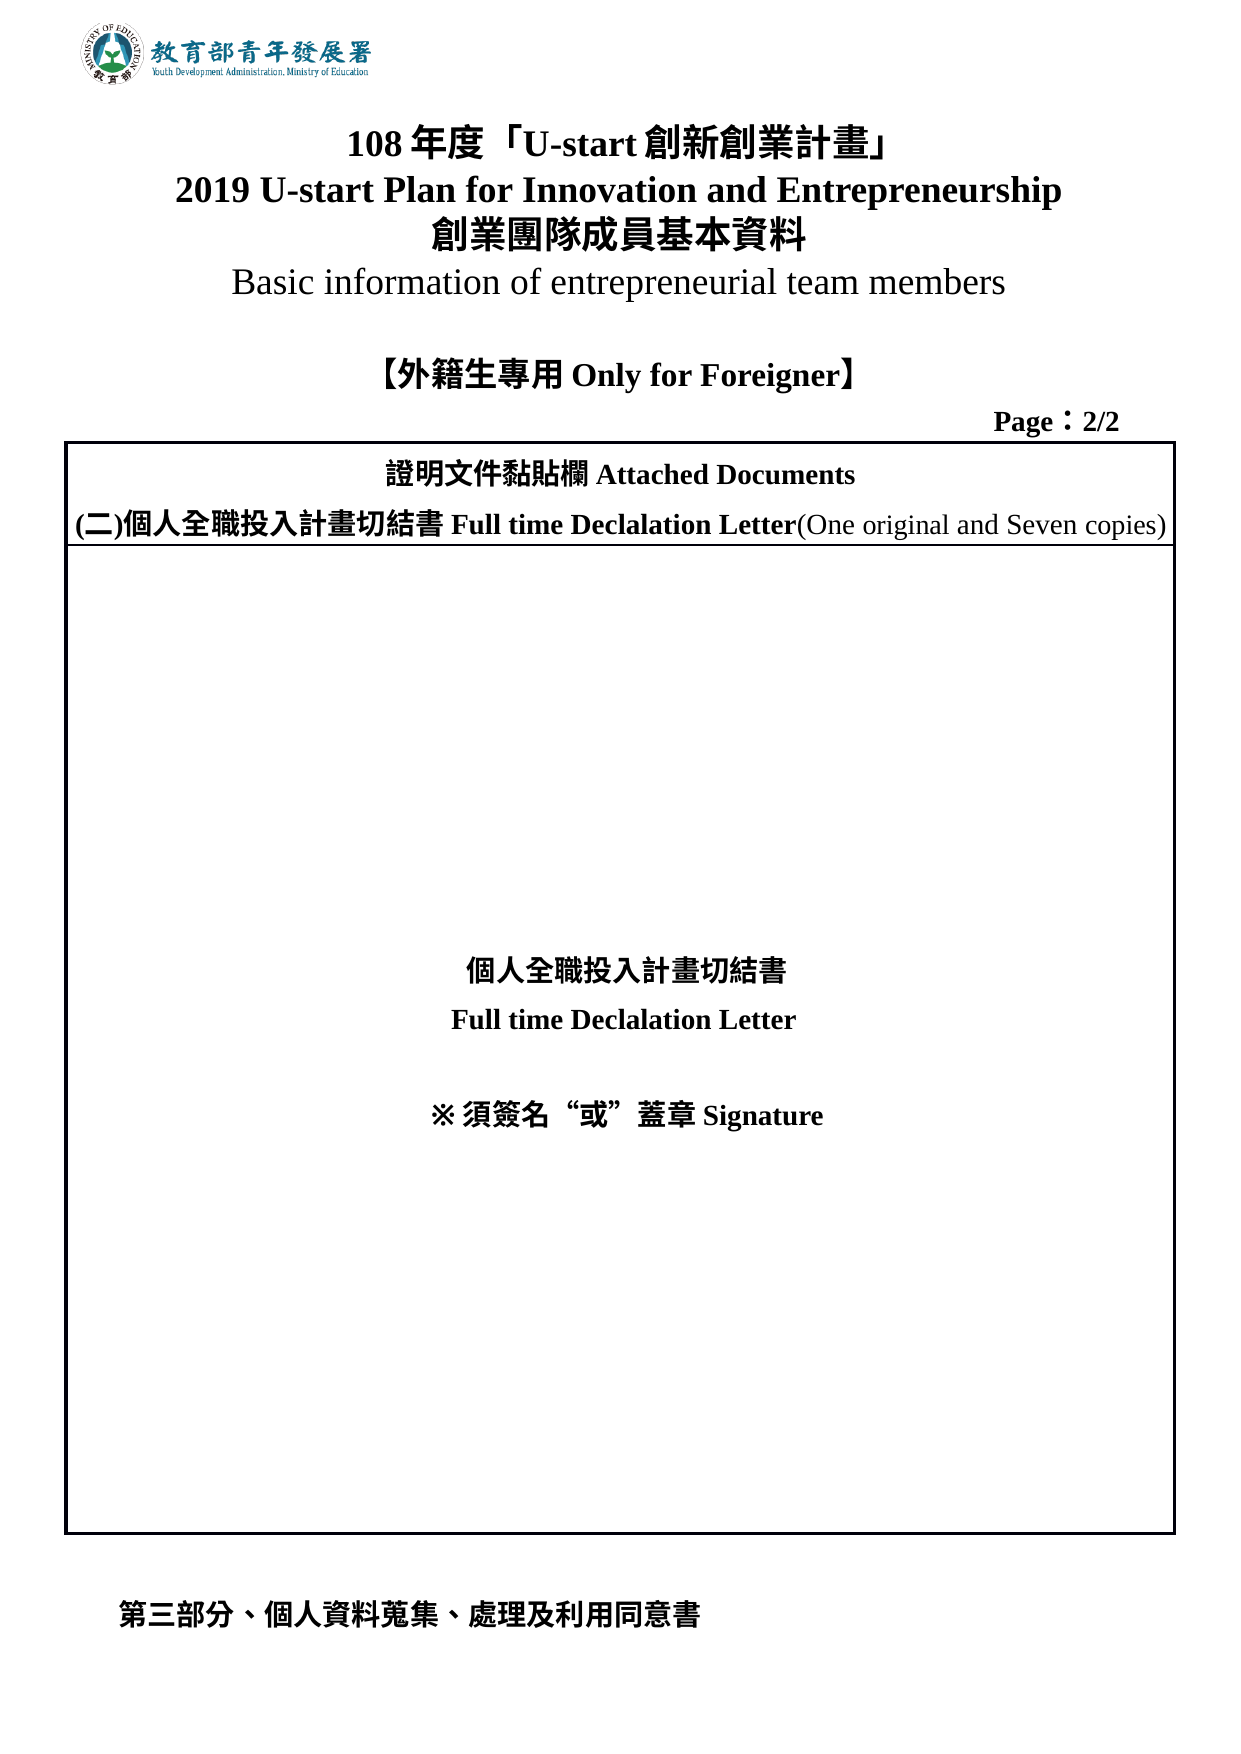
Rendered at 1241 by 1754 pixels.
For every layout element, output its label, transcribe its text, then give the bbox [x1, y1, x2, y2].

text 【外籍生專用Only for Foreigner】 [118, 349, 1119, 395]
text 第三部分、個人資料蒐集、處理及利用同意書 [118, 1585, 1120, 1635]
text 108年度「U-start創新創業計畫」 [131, 118, 1122, 166]
table_cell 個人全職投入計畫切結書 Full time Declalation Letter ※ 須簽名“或”蓋章 Signature [68, 546, 1173, 1532]
text 2019 U-start Plan for Innovation and Entrepreneurship [118, 166, 1119, 212]
text Basic information of entrepreneurial team members [118, 258, 1119, 303]
picture [73, 23, 377, 89]
table_header 證明文件黏貼欄Attached Documents (二)個人全職投入計畫切結書 Full time Declalation Letter(One original and Seven copies) [68, 444, 1173, 544]
text 創業團隊成員基本資料 [118, 212, 1119, 258]
text Page：2/2 [118, 395, 1119, 441]
